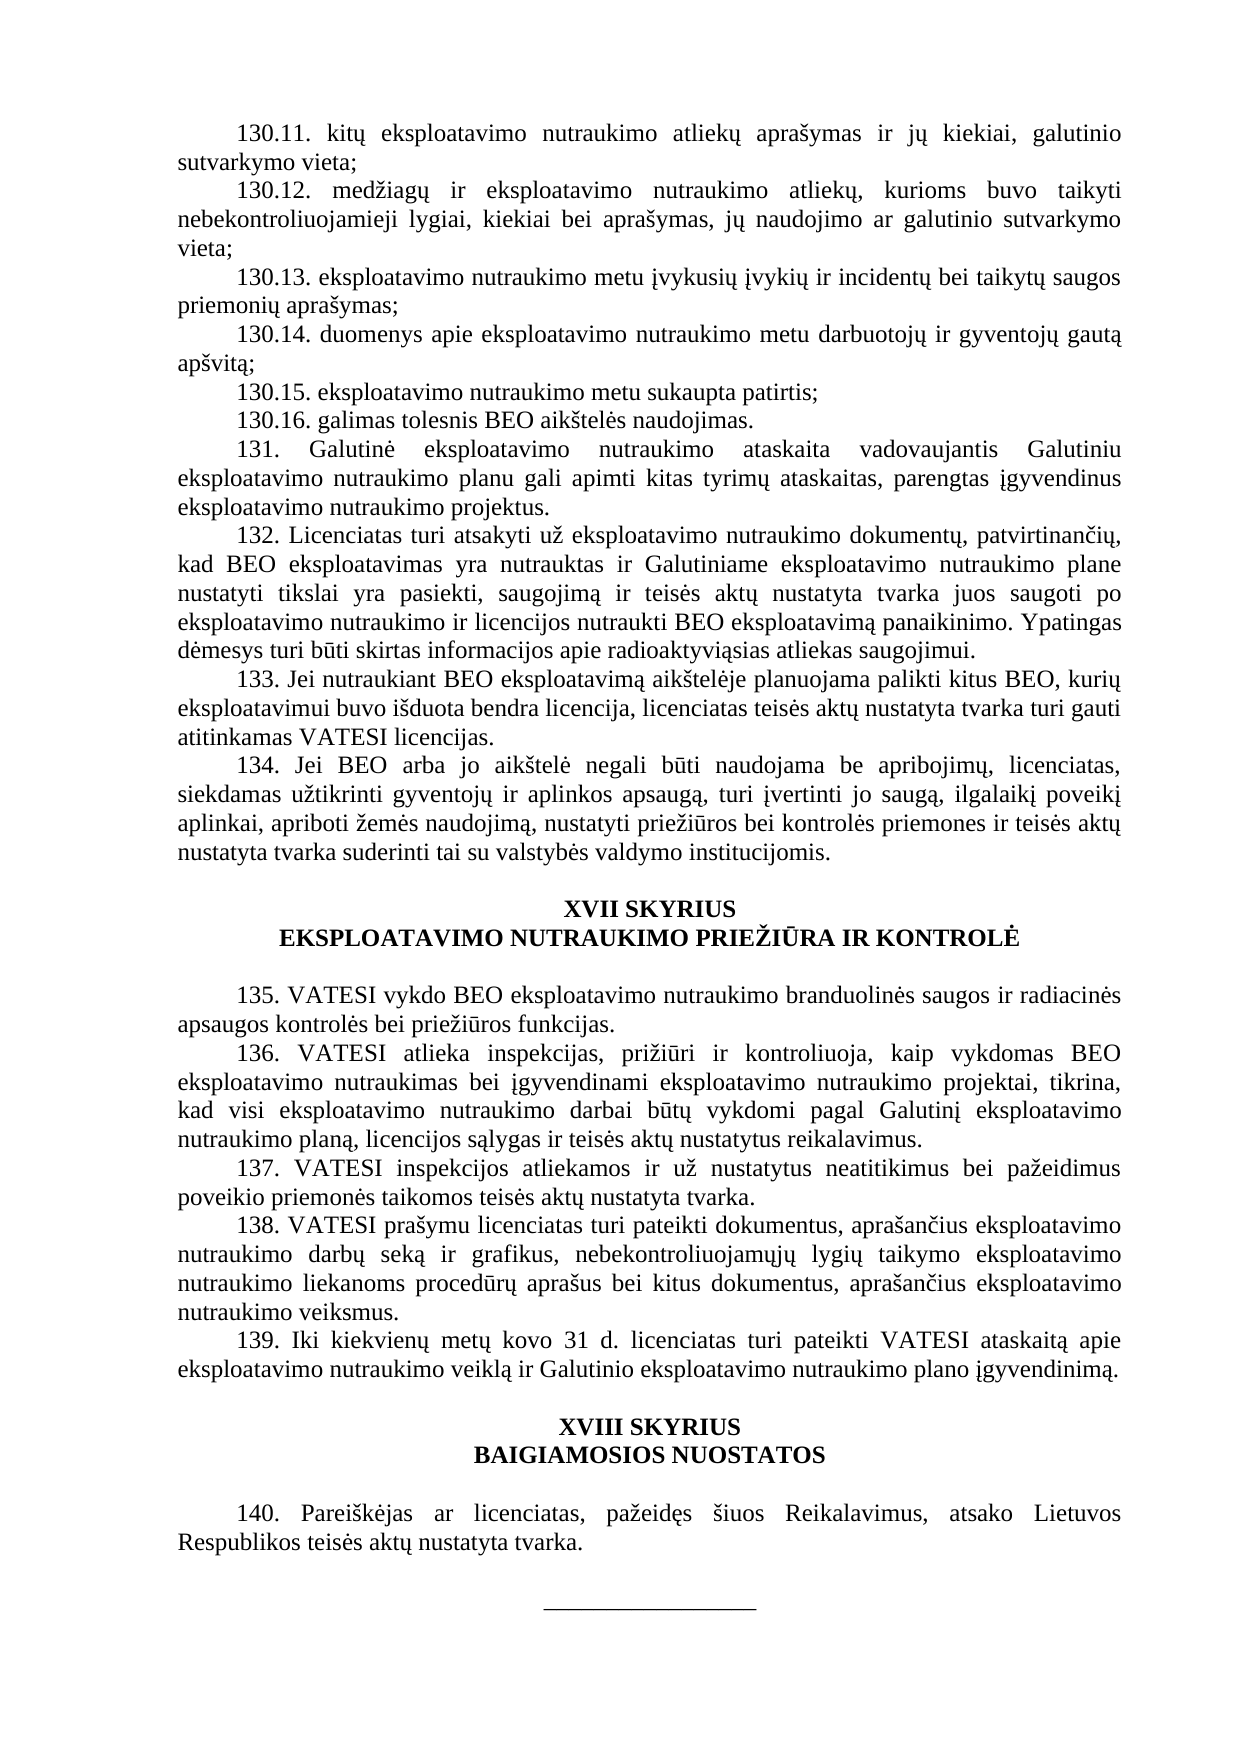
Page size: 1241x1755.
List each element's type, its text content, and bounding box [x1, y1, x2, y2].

text 136. VATESI atlieka inspekcijas, prižiūri ir kontroliuoja, kaip vykdomas BEO eksploatavimo nutraukimas bei įgyvendinami eksploatavimo nutraukimo projektai, tikrina, kad visi eksploatavimo nutraukimo darbai būtų vykdomi pagal Galutinį eksploatavimo nutraukimo planą, licencijos sąlygas ir teisės aktų nustatytus reikalavimus. [177, 1038, 1122, 1153]
text 137. VATESI inspekcijos atliekamos ir už nustatytus neatitikimus bei pažeidimus poveikio priemonės taikomos teisės aktų nustatyta tvarka. [177, 1153, 1122, 1211]
text 131. Galutinė eksploatavimo nutraukimo ataskaita vadovaujantis Galutiniu eksploatavimo nutraukimo planu gali apimti kitas tyrimų ataskaitas, parengtas įgyvendinus eksploatavimo nutraukimo projektus. [177, 434, 1122, 521]
text 130.12. medžiagų ir eksploatavimo nutraukimo atliekų, kurioms buvo taikyti nebekontroliuojamieji lygiai, kiekiai bei aprašymas, jų naudojimo ar galutinio sutvarkymo vieta; [177, 176, 1122, 262]
text 132. Licenciatas turi atsakyti už eksploatavimo nutraukimo dokumentų, patvirtinančių, kad BEO eksploatavimas yra nutrauktas ir Galutiniame eksploatavimo nutraukimo plane nustatyti tikslai yra pasiekti, saugojimą ir teisės aktų nustatyta tvarka juos saugoti po eksploatavimo nutraukimo ir licencijos nutraukti BEO eksploatavimą panaikinimo. Ypatingas dėmesys turi būti skirtas informacijos apie radioaktyviąsias atliekas saugojimui. [177, 521, 1122, 664]
text 130.16. galimas tolesnis BEO aikštelės naudojimas. [177, 406, 1122, 434]
text 130.13. eksploatavimo nutraukimo metu įvykusių įvykių ir incidentų bei taikytų saugos priemonių aprašymas; [177, 262, 1122, 319]
text BAIGIAMOSIOS NUOSTATOS [177, 1441, 1122, 1469]
text 130.14. duomenys apie eksploatavimo nutraukimo metu darbuotojų ir gyventojų gautą apšvitą; [177, 319, 1122, 377]
text _________________ [177, 1584, 1122, 1613]
text XVIII SKYRIUS [177, 1412, 1122, 1441]
text 135. VATESI vykdo BEO eksploatavimo nutraukimo branduolinės saugos ir radiacinės apsaugos kontrolės bei priežiūros funkcijas. [177, 981, 1122, 1038]
text 133. Jei nutraukiant BEO eksploatavimą aikštelėje planuojama palikti kitus BEO, kurių eksploatavimui buvo išduota bendra licencija, licenciatas teisės aktų nustatyta tvarka turi gauti atitinkamas VATESI licencijas. [177, 664, 1122, 751]
text 140. Pareiškėjas ar licenciatas, pažeidęs šiuos Reikalavimus, atsako Lietuvos Respublikos teisės aktų nustatyta tvarka. [177, 1498, 1122, 1556]
text 134. Jei BEO arba jo aikštelė negali būti naudojama be apribojimų, licenciatas, siekdamas užtikrinti gyventojų ir aplinkos apsaugą, turi įvertinti jo saugą, ilgalaikį poveikį aplinkai, apriboti žemės naudojimą, nustatyti priežiūros bei kontrolės priemones ir teisės aktų nustatyta tvarka suderinti tai su valstybės valdymo institucijomis. [177, 751, 1122, 866]
text 139. Iki kiekvienų metų kovo 31 d. licenciatas turi pateikti VATESI ataskaitą apie eksploatavimo nutraukimo veiklą ir Galutinio eksploatavimo nutraukimo plano įgyvendinimą. [177, 1326, 1122, 1383]
text 130.11. kitų eksploatavimo nutraukimo atliekų aprašymas ir jų kiekiai, galutinio sutvarkymo vieta; [177, 118, 1122, 176]
text XVII SKYRIUS [177, 894, 1122, 923]
text 130.15. eksploatavimo nutraukimo metu sukaupta patirtis; [177, 377, 1122, 406]
text 138. VATESI prašymu licenciatas turi pateikti dokumentus, aprašančius eksploatavimo nutraukimo darbų seką ir grafikus, nebekontroliuojamųjų lygių taikymo eksploatavimo nutraukimo liekanoms procedūrų aprašus bei kitus dokumentus, aprašančius eksploatavimo nutraukimo veiksmus. [177, 1211, 1122, 1326]
text EKSPLOATAVIMO NUTRAUKIMO PRIEŽIŪRA IR KONTROLĖ [177, 923, 1122, 952]
